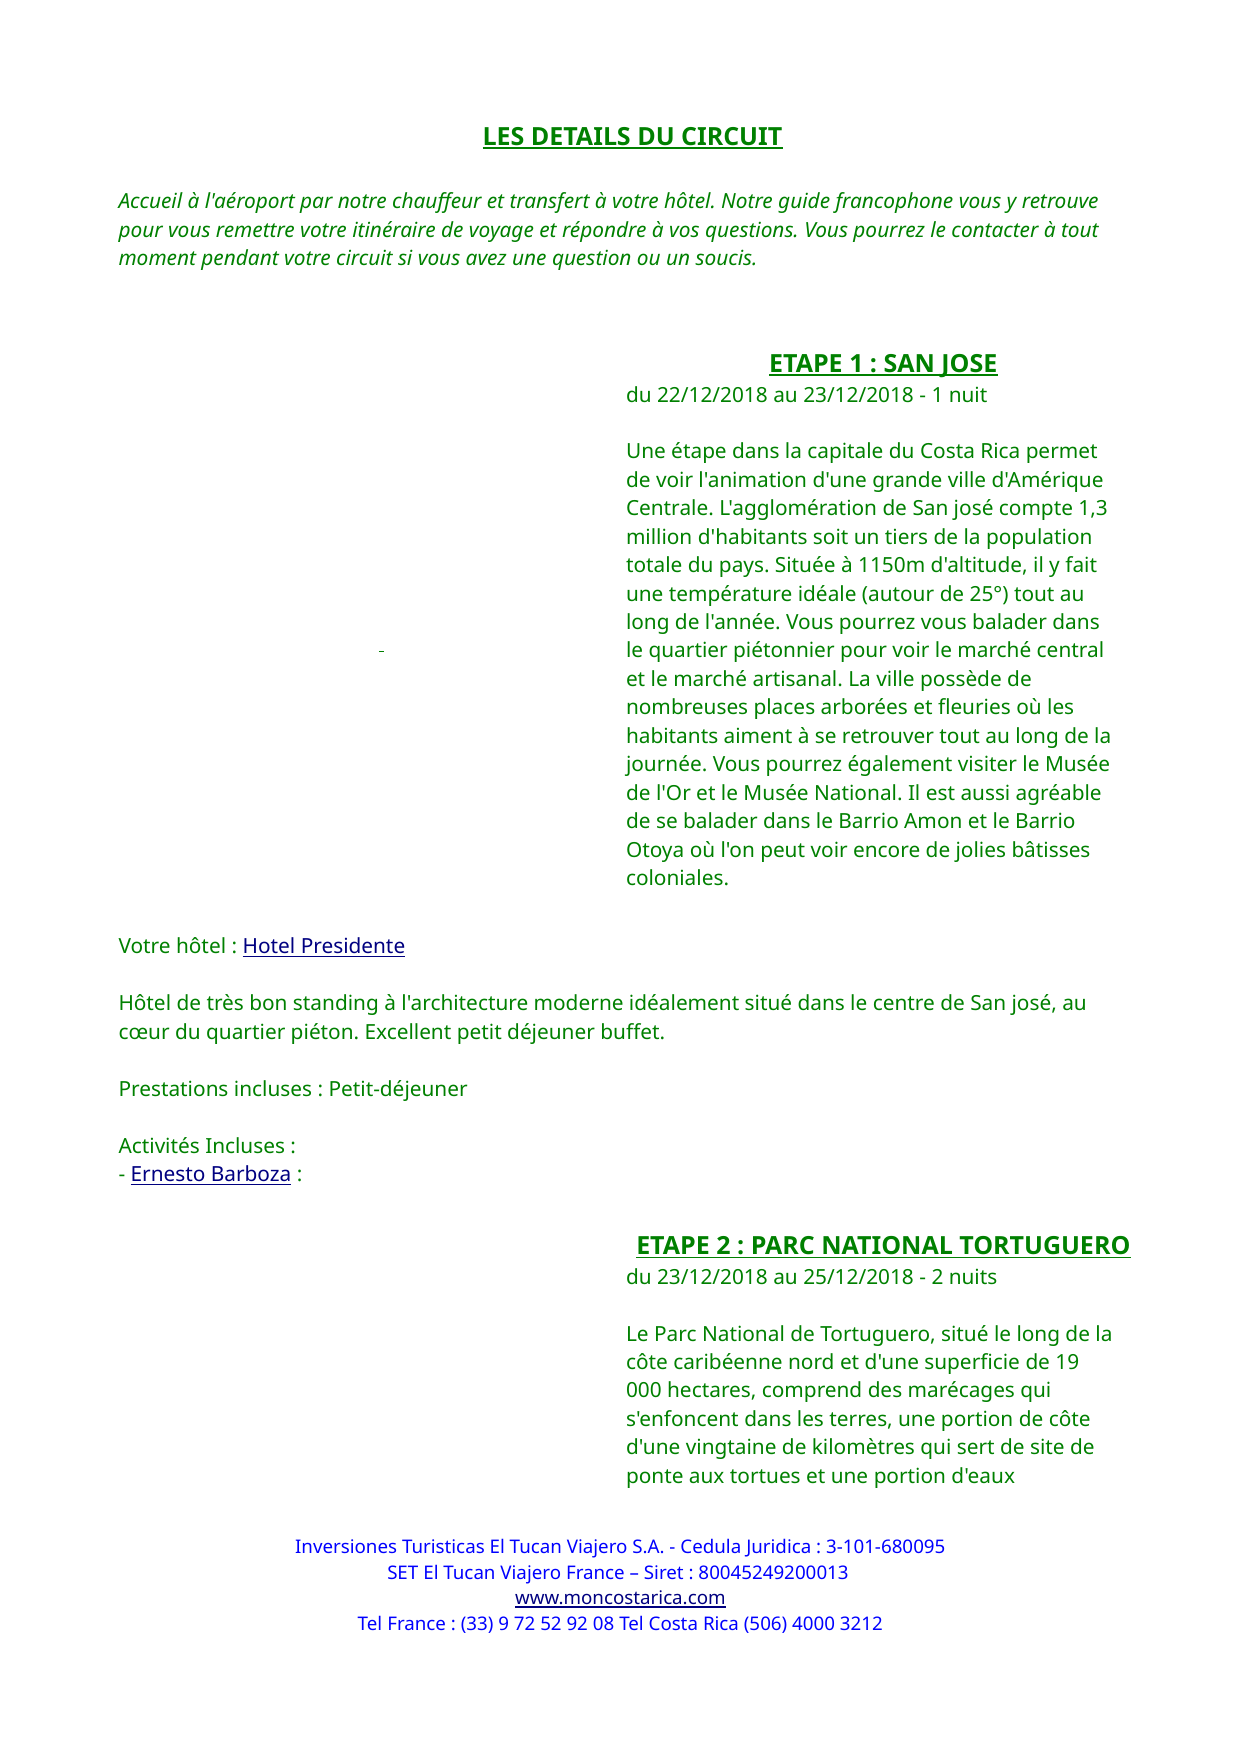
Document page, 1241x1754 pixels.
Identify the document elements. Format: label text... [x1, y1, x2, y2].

text Votre hôtel : Hotel Presidente [118, 931, 1122, 960]
table_header ETAPE 2 : PARC NATIONAL TORTUGUERO du 23/12/2018 au 25/12/2018 - 2 nuits Le Parc National de Tortuguero, situé le long de la côte caribéenne nord et d'une superficie de 19 000 hectares, comprend des marécages qui s'enfoncent dans les terres, une portion de côte d'une vingtaine de kilomètres qui sert de site de ponte aux tortues et une portion d'eaux territoriales. Le Parc est composé d'un labyrinthe de canaux qui permettent d'observer la faune et la flore depuis des petits bateaux à moteur. Le parc protège la reproduction des tortues vertes. Vous assisterez à la ponte des tortues vertes (Juin à Octobre) ou des tortues luth géantes (mi-février à juillet) ou assisterez à l'éclosion et le retour à la mer des bébés tortues. Vous pourrez admirer plus de 300 espèces d'oiseaux dont le fameux toucan, 57 espèces d'amphibiens, 111 espèces de reptiles et 60 espèces de mammifères dont les jaguars, tapirs, ocelots, crocodiles... Le village de Tortuguero est un village pittoresque qui s'étend entre la mer des caraibes et le canal principal. Tous les logdes de Tortuguero sont isolés entre canaux et forêt, on y accède uniquement en bateau depuis les ports de la Pavona ou Cano Banco ou depuis l'aéroport de Tortuguero. Ils proposent tous des formules tout inclus : transport depuis San José en bus puis bateau, repas, guide, logement et excursion. [620, 1222, 1122, 1495]
text - Ernesto Barboza : [118, 1159, 1122, 1188]
table_header [118, 1222, 620, 1495]
text LES DETAILS DU CIRCUIT [118, 118, 1146, 152]
text Prestations incluses : Petit-déjeuner [118, 1074, 1122, 1103]
text Activités Incluses : [118, 1131, 1122, 1159]
table_header ETAPE 1 : SAN JOSE du 22/12/2018 au 23/12/2018 - 1 nuit Une étape dans la capitale du Costa Rica permet de voir l'animation d'une grande ville d'Amérique Centrale. L'agglomération de San josé compte 1,3 million d'habitants soit un tiers de la population totale du pays. Située à 1150m d'altitude, il y fait une température idéale (autour de 25°) tout au long de l'année. Vous pourrez vous balader dans le quartier piétonnier pour voir le marché central et le marché artisanal. La ville possède de nombreuses places arborées et fleuries où les habitants aiment à se retrouver tout au long de la journée. Vous pourrez également visiter le Musée de l'Or et le Musée National. Il est aussi agréable de se balader dans le Barrio Amon et le Barrio Otoya où l'on peut voir encore de jolies bâtisses coloniales. [620, 340, 1122, 897]
text Accueil à l'aéroport par notre chauffeur et transfert à votre hôtel. Notre guide francophone vous y retrouve pour vous remettre votre itinéraire de voyage et répondre à vos questions. Vous pourrez le contacter à tout moment pendant votre circuit si vous avez une question ou un soucis. [118, 186, 1146, 272]
text Hôtel de très bon standing à l'architecture moderne idéalement situé dans le centre de San josé, au cœur du quartier piéton. Excellent petit déjeuner buffet. [118, 988, 1122, 1045]
table_header [118, 340, 620, 897]
